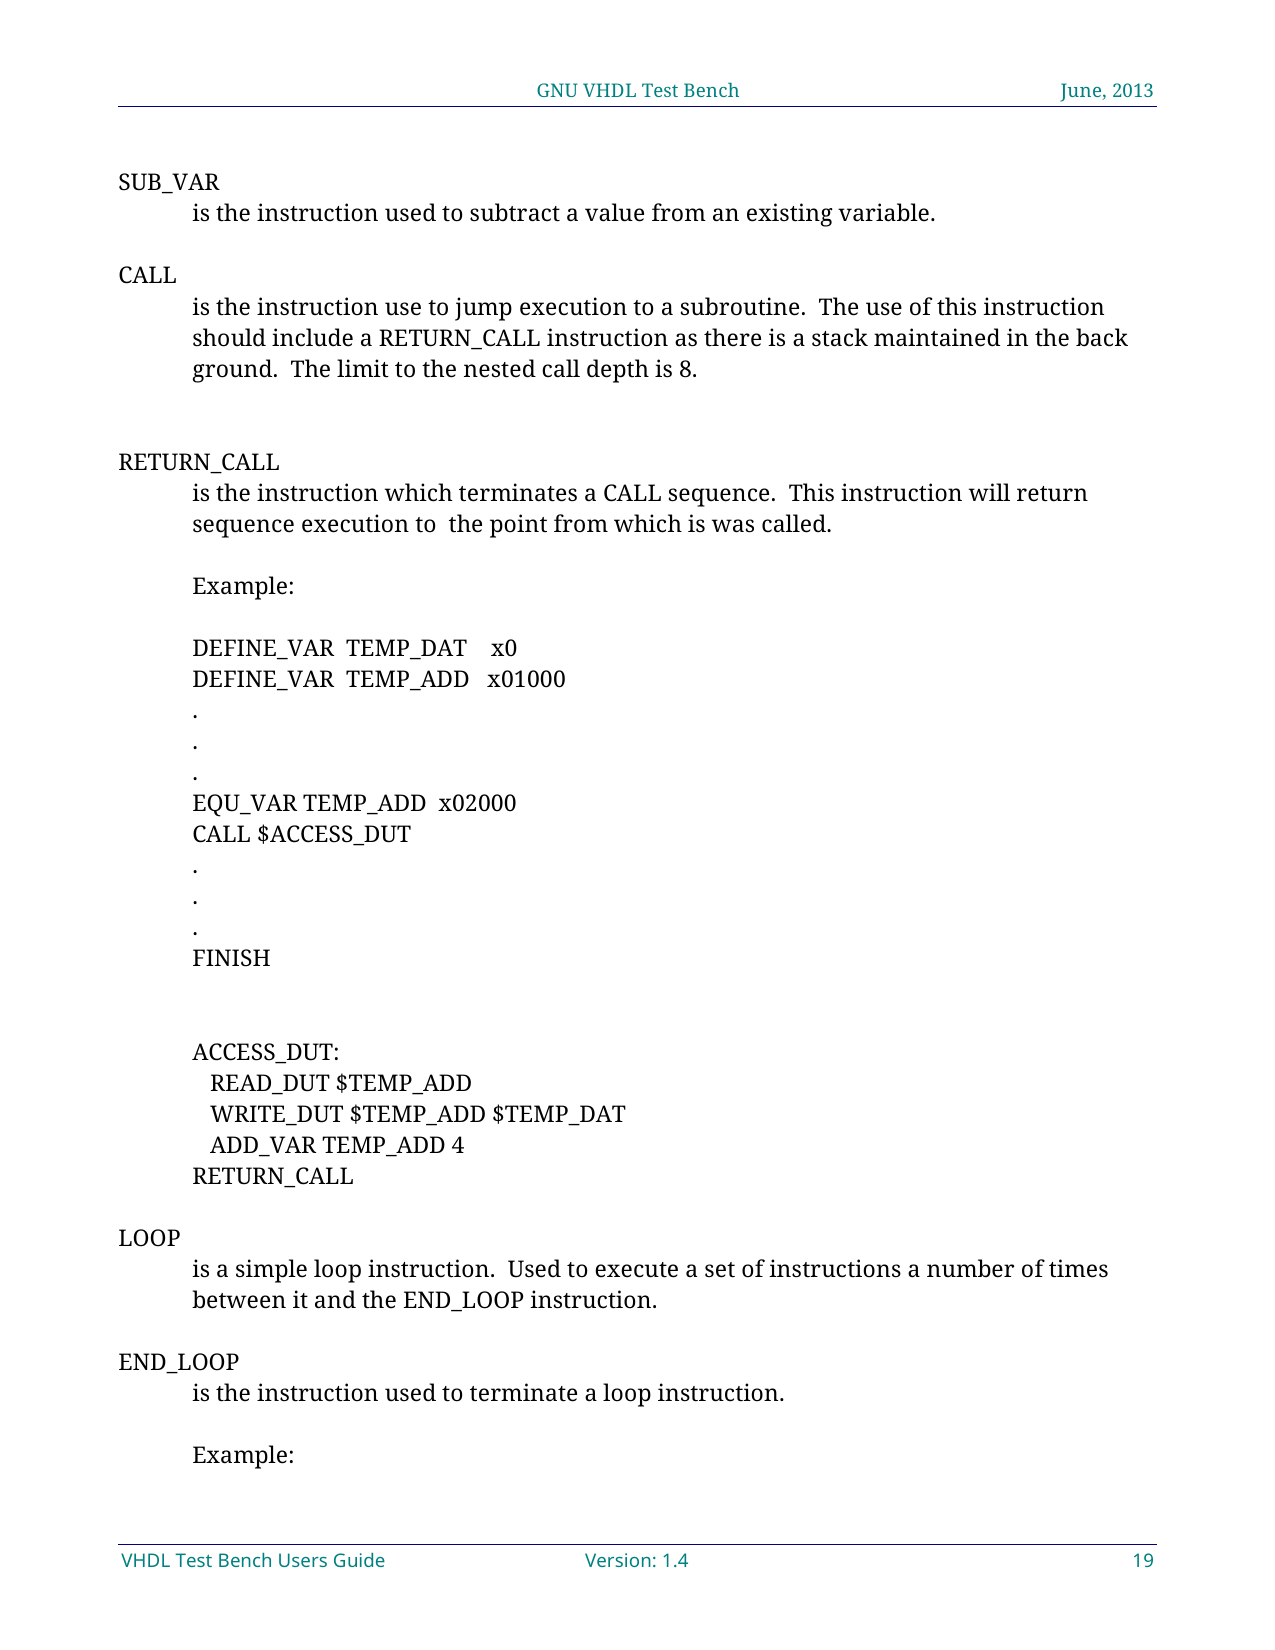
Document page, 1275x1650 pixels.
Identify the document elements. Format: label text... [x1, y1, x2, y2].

text CALL $ACCESS_DUT [192, 818, 1157, 849]
text ADD_VAR TEMP_ADD 4 [192, 1129, 1157, 1160]
text . [192, 849, 1157, 880]
text is the instruction used to subtract a value from an existing variable. [192, 197, 1157, 228]
text SUB_VAR [118, 166, 1157, 197]
text WRITE_DUT $TEMP_ADD $TEMP_DAT [192, 1098, 1157, 1129]
text END_LOOP [118, 1346, 1157, 1377]
text LOOP [118, 1222, 1157, 1253]
text . [192, 756, 1157, 787]
text . [192, 694, 1157, 725]
text is the instruction use to jump execution to a subroutine. The use of this instruction should include a RETURN_CALL instruction as there is a stack maintained in the back ground. The limit to the nested call depth is 8. [192, 291, 1157, 384]
text EQU_VAR TEMP_ADD x02000 [192, 787, 1157, 818]
text ACCESS_DUT: [192, 1036, 1157, 1067]
text . [192, 725, 1157, 756]
text DEFINE_VAR TEMP_DAT x0 [192, 632, 1157, 663]
text DEFINE_VAR TEMP_ADD x01000 [192, 663, 1157, 694]
text is the instruction used to terminate a loop instruction. [192, 1377, 1157, 1408]
text READ_DUT $TEMP_ADD [192, 1067, 1157, 1098]
text Example: [192, 570, 1157, 601]
text is a simple loop instruction. Used to execute a set of instructions a number of times between it and the END_LOOP instruction. [192, 1253, 1157, 1315]
text CALL [118, 259, 1157, 291]
text FINISH [192, 942, 1157, 973]
text RETURN_CALL [118, 446, 1157, 477]
text is the instruction which terminates a CALL sequence. This instruction will return sequence execution to the point from which is was called. [192, 477, 1157, 539]
text RETURN_CALL [192, 1160, 1157, 1191]
text . [192, 880, 1157, 911]
text Example: [192, 1439, 1157, 1470]
text . [192, 911, 1157, 942]
